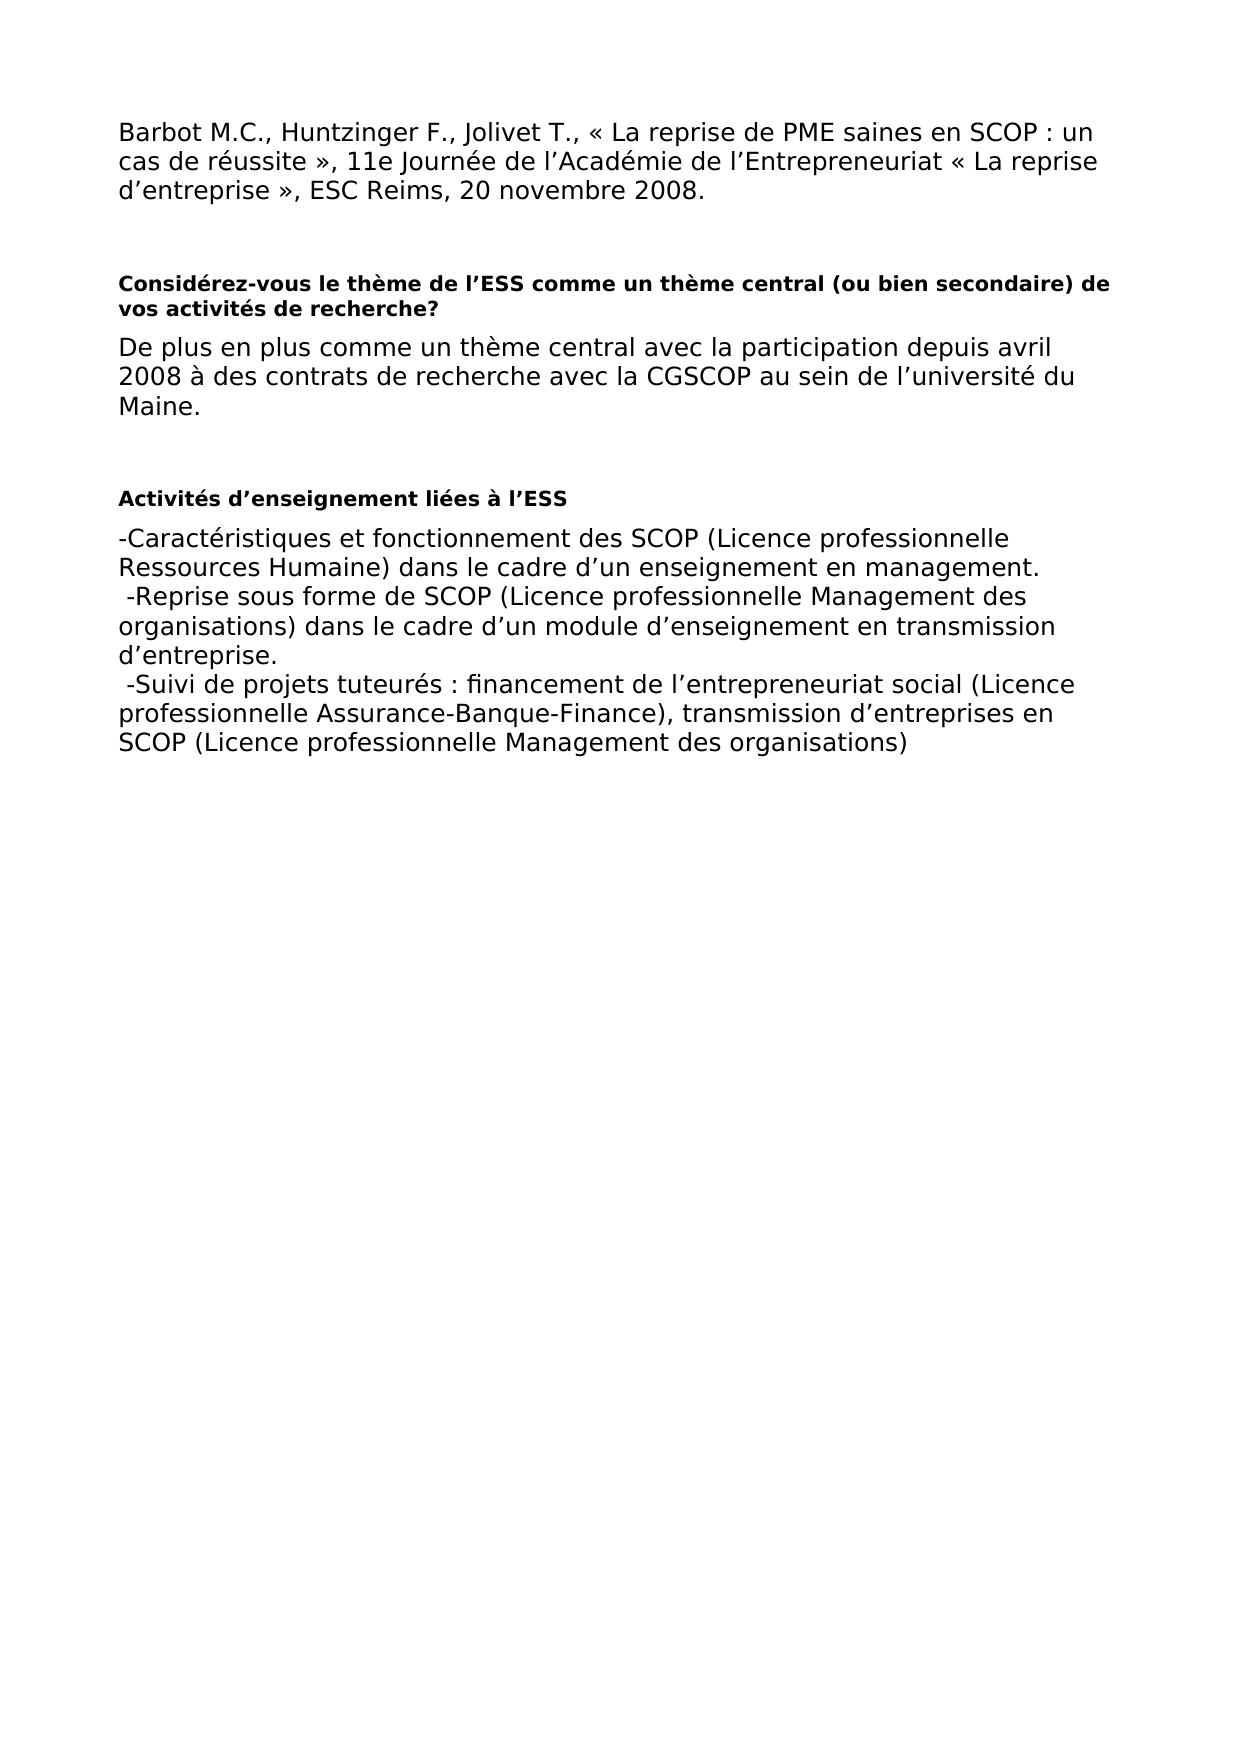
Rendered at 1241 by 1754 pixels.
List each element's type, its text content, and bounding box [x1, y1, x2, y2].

subtitle Activités d’enseignement liées à l’ESS [118, 487, 1122, 512]
text Barbot M.C., Huntzinger F., Jolivet T., « La reprise de PME saines en SCOP : un cas de réussite », 11e Journée de l’Académie de l’Entrepreneuriat « La reprise d’entreprise », ESC Reims, 20 novembre 2008. [118, 118, 1122, 235]
subtitle Considérez-vous le thème de l’ESS comme un thème central (ou bien secondaire) de vos activités de recherche? [118, 272, 1122, 321]
text De plus en plus comme un thème central avec la participation depuis avril 2008 à des contrats de recherche avec la CGSCOP au sein de l’université du Maine. [118, 333, 1122, 450]
text -Caractéristiques et fonctionnement des SCOP (Licence professionnelle Ressources Humaine) dans le cadre d’un enseignement en management. -Reprise sous forme de SCOP (Licence professionnelle Management des organisations) dans le cadre d’un module d’enseignement en transmission d’entreprise. -Suivi de projets tuteurés : financement de l’entrepreneuriat social (Licence professionnelle Assurance-Banque-Finance), transmission d’entreprises en SCOP (Licence professionnelle Management des organisations) [118, 524, 1122, 758]
